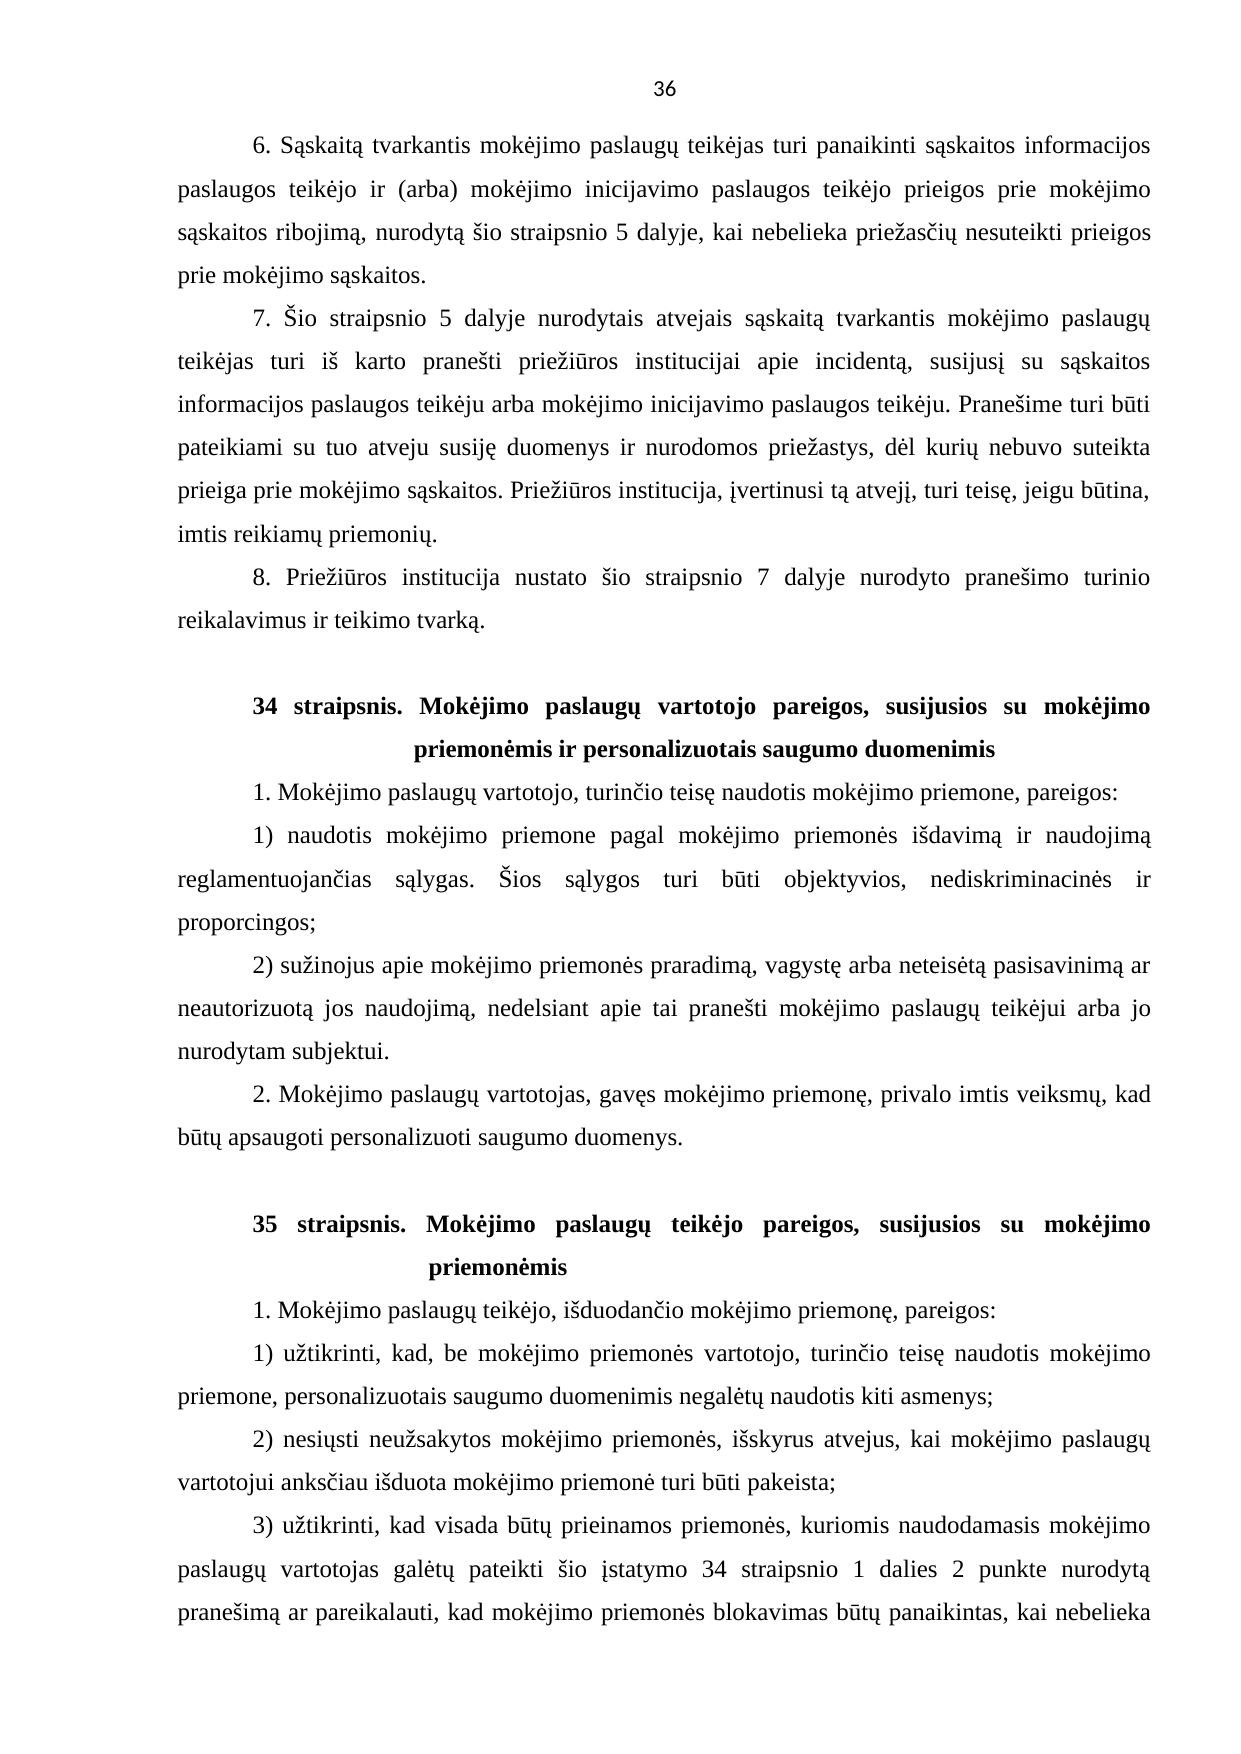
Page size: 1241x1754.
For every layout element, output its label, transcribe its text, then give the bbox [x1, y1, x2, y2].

text 1. Mokėjimo paslaugų vartotojo, turinčio teisę naudotis mokėjimo priemone, pareigos: [177, 777, 1152, 806]
text 3) užtikrinti, kad visada būtų prieinamos priemonės, kuriomis naudodamasis mokėjimo paslaugų vartotojas galėtų pateikti šio įstatymo 34 straipsnio 1 dalies 2 punkte nurodytą pranešimą ar pareikalauti, kad mokėjimo priemonės blokavimas būtų panaikintas, kai nebelieka [177, 1511, 1152, 1626]
text 6. Sąskaitą tvarkantis mokėjimo paslaugų teikėjas turi panaikinti sąskaitos informacijos paslaugos teikėjo ir (arba) mokėjimo inicijavimo paslaugos teikėjo prieigos prie mokėjimo sąskaitos ribojimą, nurodytą šio straipsnio 5 dalyje, kai nebelieka priežasčių nesuteikti prieigos prie mokėjimo sąskaitos. [177, 131, 1152, 289]
text 34 straipsnis. Mokėjimo paslaugų vartotojo pareigos, susijusios su mokėjimo priemonėmis ir personalizuotais saugumo duomenimis [252, 691, 1152, 763]
text 2) sužinojus apie mokėjimo priemonės praradimą, vagystę arba neteisėtą pasisavinimą ar neautorizuotą jos naudojimą, nedelsiant apie tai pranešti mokėjimo paslaugų teikėjui arba jo nurodytam subjektui. [177, 950, 1152, 1065]
text 2) nesiųsti neužsakytos mokėjimo priemonės, išskyrus atvejus, kai mokėjimo paslaugų vartotojui anksčiau išduota mokėjimo priemonė turi būti pakeista; [177, 1424, 1152, 1496]
text 7. Šio straipsnio 5 dalyje nurodytais atvejais sąskaitą tvarkantis mokėjimo paslaugų teikėjas turi iš karto pranešti priežiūros institucijai apie incidentą, susijusį su sąskaitos informacijos paslaugos teikėju arba mokėjimo inicijavimo paslaugos teikėju. Pranešime turi būti pateikiami su tuo atveju susiję duomenys ir nurodomos priežastys, dėl kurių nebuvo suteikta prieiga prie mokėjimo sąskaitos. Priežiūros institucija, įvertinusi tą atvejį, turi teisę, jeigu būtina, imtis reikiamų priemonių. [177, 303, 1152, 547]
text 1) naudotis mokėjimo priemone pagal mokėjimo priemonės išdavimą ir naudojimą reglamentuojančias sąlygas. Šios sąlygos turi būti objektyvios, nediskriminacinės ir proporcingos; [177, 821, 1152, 936]
text 2. Mokėjimo paslaugų vartotojas, gavęs mokėjimo priemonę, privalo imtis veiksmų, kad būtų apsaugoti personalizuoti saugumo duomenys. [177, 1079, 1152, 1151]
text 35 straipsnis. Mokėjimo paslaugų teikėjo pareigos, susijusios su mokėjimo priemonėmis [252, 1209, 1152, 1281]
text 1. Mokėjimo paslaugų teikėjo, išduodančio mokėjimo priemonę, pareigos: [177, 1295, 1152, 1324]
text 1) užtikrinti, kad, be mokėjimo priemonės vartotojo, turinčio teisę naudotis mokėjimo priemone, personalizuotais saugumo duomenimis negalėtų naudotis kiti asmenys; [177, 1338, 1152, 1410]
text 8. Priežiūros institucija nustato šio straipsnio 7 dalyje nurodyto pranešimo turinio reikalavimus ir teikimo tvarką. [177, 562, 1152, 634]
